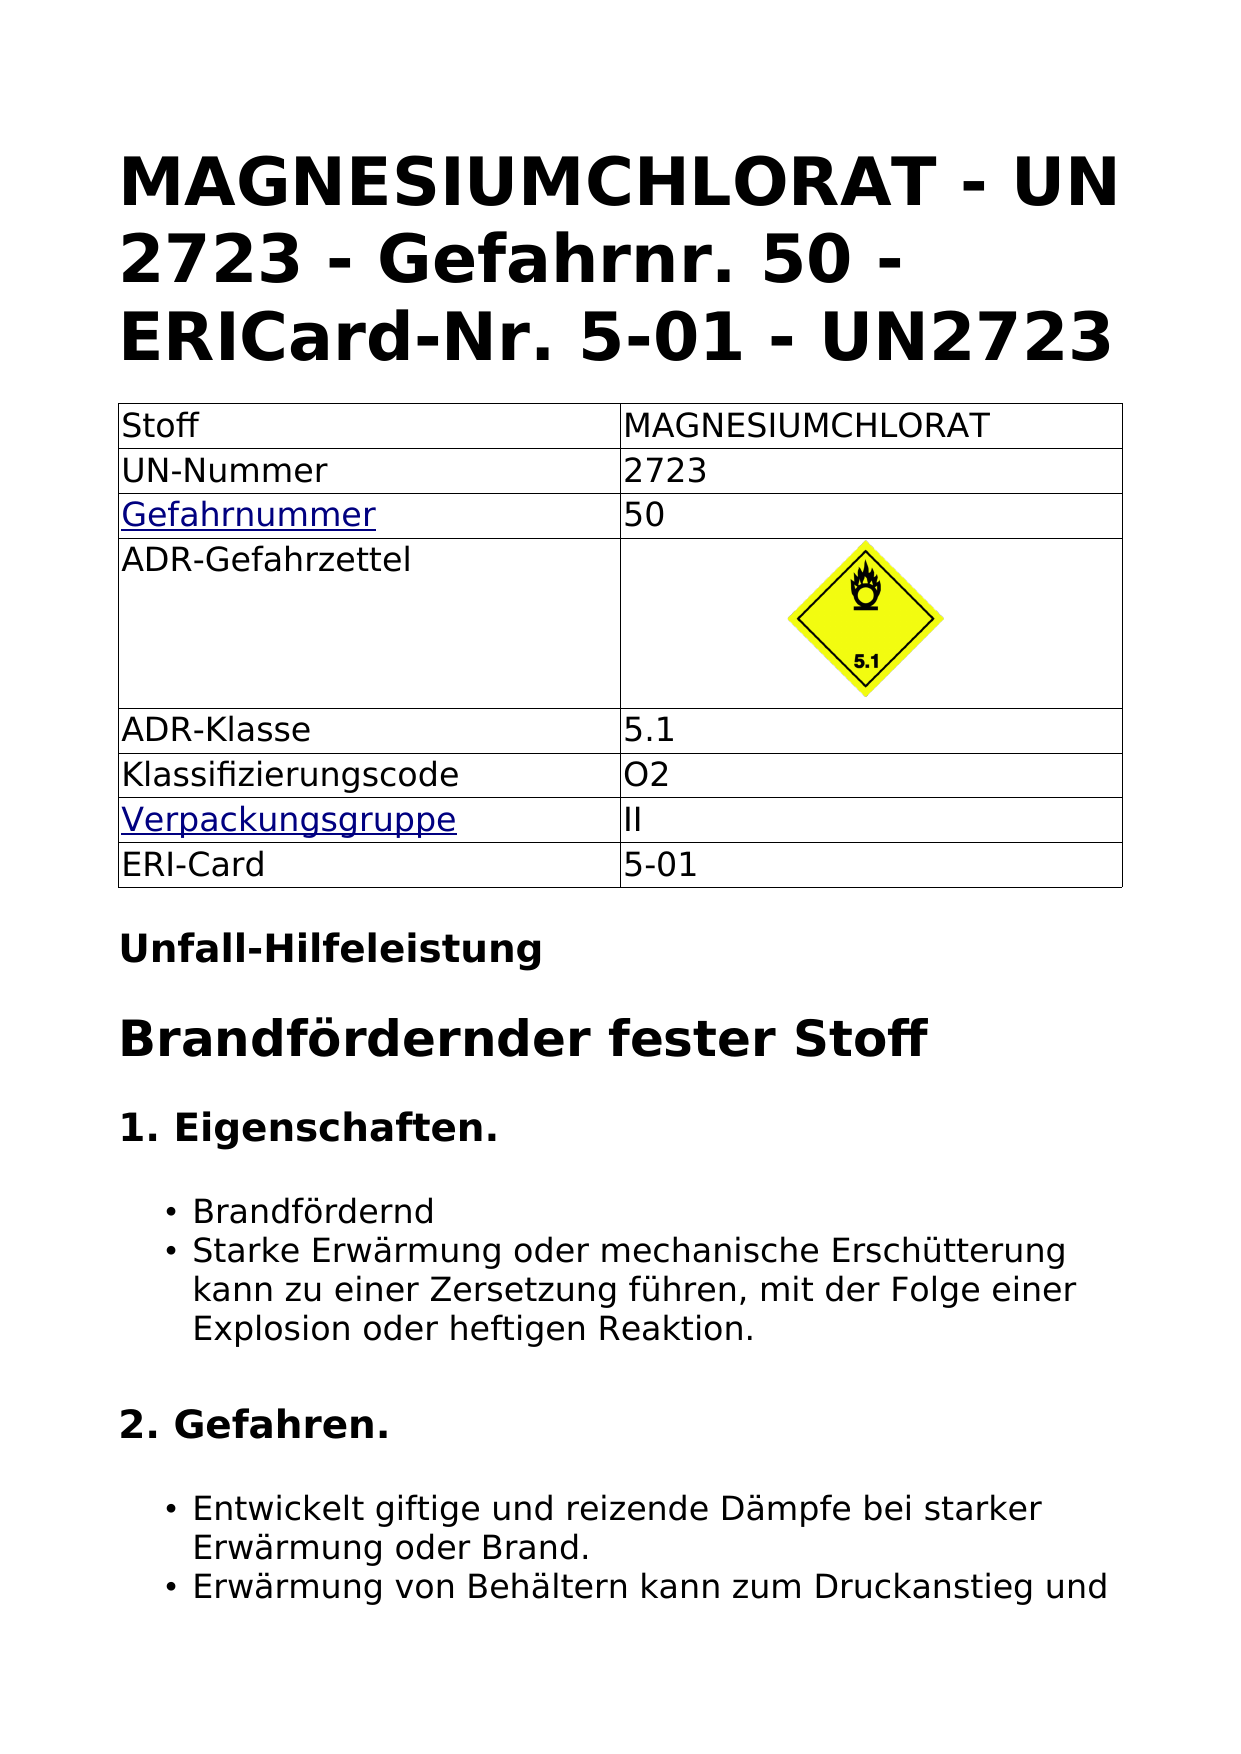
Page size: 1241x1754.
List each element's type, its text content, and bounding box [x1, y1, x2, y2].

table_cell ADR-Gefahrzettel [119, 539, 620, 708]
list Erwärmung von Behältern kann zum Druckanstieg und [177, 1567, 1122, 1606]
subtitle Brandfördernder fester Stoff [118, 1009, 1122, 1068]
table_cell O2 [621, 754, 1122, 797]
table_cell ADR-Klasse [119, 709, 620, 752]
table_cell Gefahrnummer [119, 494, 620, 538]
list Brandfördernd [177, 1192, 1122, 1231]
table_cell 5-01 [621, 843, 1122, 887]
table_cell 5.1 [621, 709, 1122, 752]
table_cell [621, 539, 1122, 708]
table_cell Klassifizierungscode [119, 754, 620, 797]
table_header MAGNESIUMCHLORAT [621, 404, 1122, 448]
list Entwickelt giftige und reizende Dämpfe bei starker Erwärmung oder Brand. [177, 1489, 1122, 1567]
subtitle 1. Eigenschaften. [118, 1105, 1122, 1150]
table_cell II [621, 798, 1122, 842]
table_header Stoff [119, 404, 620, 448]
list Starke Erwärmung oder mechanische Erschütterung kann zu einer Zersetzung führen, mit der Folge einer Explosion oder heftigen Reaktion. [177, 1231, 1122, 1348]
table_cell Verpackungsgruppe [119, 798, 620, 842]
subtitle Unfall-Hilfeleistung [118, 927, 1122, 972]
picture [787, 540, 944, 697]
subtitle MAGNESIUMCHLORAT - UN 2723 - Gefahrnr. 50 - ERICard-Nr. 5-01 - UN2723 [118, 143, 1122, 376]
table_cell 50 [621, 494, 1122, 538]
table_cell ERI-Card [119, 843, 620, 887]
subtitle 2. Gefahren. [118, 1402, 1122, 1447]
table_cell 2723 [621, 449, 1122, 493]
table_cell UN-Nummer [119, 449, 620, 493]
